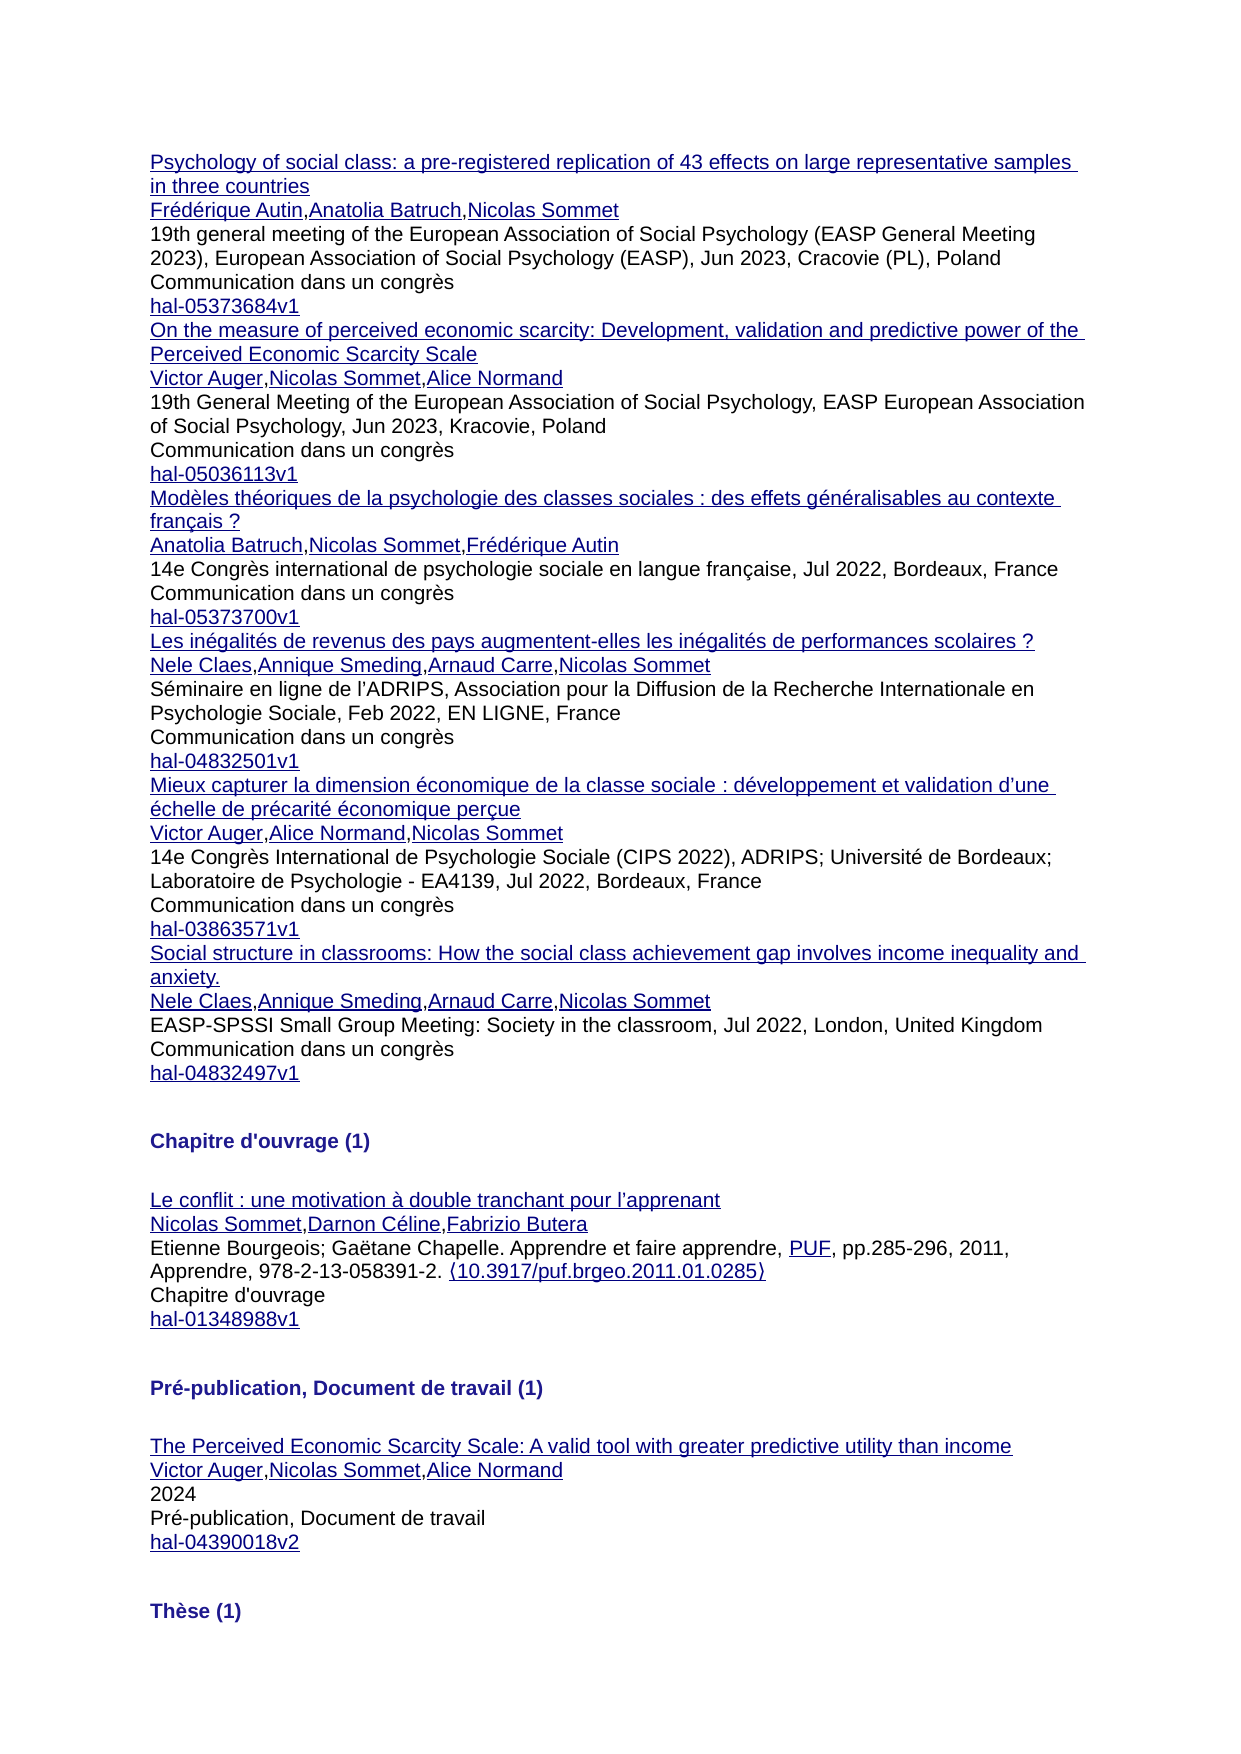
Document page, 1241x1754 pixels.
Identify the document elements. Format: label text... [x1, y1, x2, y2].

table_cell Modèles théoriques de la psychologie des classes sociales : des effets généralisables au contexte français ? Anatolia Batruch,Nicolas Sommet,Frédérique Autin 14e Congrès international de psychologie sociale en langue française, Jul 2022, Bordeaux, France Communication dans un congrès hal-05373700v1 [150, 485, 1090, 629]
table_cell Les inégalités de revenus des pays augmentent-elles les inégalités de performances scolaires ? Nele Claes,Annique Smeding,Arnaud Carre,Nicolas Sommet Séminaire en ligne de l’ADRIPS, Association pour la Diffusion de la Recherche Internationale en Psychologie Sociale, Feb 2022, EN LIGNE, France Communication dans un congrès hal-04832501v1 [150, 629, 1090, 773]
table_header Le conflit : une motivation à double tranchant pour l’apprenant Nicolas Sommet,Darnon Céline,Fabrizio Butera Etienne Bourgeois; Gaëtane Chapelle. Apprendre et faire apprendre, PUF, pp.285-296, 2011, Apprendre, 978-2-13-058391-2. ⟨10.3917/puf.brgeo.2011.01.0285⟩ Chapitre d'ouvrage hal-01348988v1 [150, 1188, 1090, 1331]
table_header The Perceived Economic Scarcity Scale: A valid tool with greater predictive utility than income Victor Auger,Nicolas Sommet,Alice Normand 2024 Pré-publication, Document de travail hal-04390018v2 [150, 1434, 1090, 1554]
table_cell Social structure in classrooms: How the social class achievement gap involves income inequality and anxiety. Nele Claes,Annique Smeding,Arnaud Carre,Nicolas Sommet EASP-SPSSI Small Group Meeting: Society in the classroom, Jul 2022, London, United Kingdom Communication dans un congrès hal-04832497v1 [150, 941, 1090, 1084]
subtitle Pré-publication, Document de travail (1) [150, 1376, 1090, 1400]
subtitle Thèse (1) [150, 1599, 1090, 1623]
table_cell On the measure of perceived economic scarcity: Development, validation and predictive power of the Perceived Economic Scarcity Scale Victor Auger,Nicolas Sommet,Alice Normand 19th General Meeting of the European Association of Social Psychology, EASP European Association of Social Psychology, Jun 2023, Kracovie, Poland Communication dans un congrès hal-05036113v1 [150, 318, 1090, 485]
table_cell Mieux capturer la dimension économique de la classe sociale : développement et validation d’une échelle de précarité économique perçue Victor Auger,Alice Normand,Nicolas Sommet 14e Congrès International de Psychologie Sociale (CIPS 2022), ADRIPS; Université de Bordeaux; Laboratoire de Psychologie - EA4139, Jul 2022, Bordeaux, France Communication dans un congrès hal-03863571v1 [150, 773, 1090, 941]
subtitle Chapitre d'ouvrage (1) [150, 1129, 1090, 1153]
table_cell Psychology of social class: a pre-registered replication of 43 effects on large representative samples in three countries Frédérique Autin,Anatolia Batruch,Nicolas Sommet 19th general meeting of the European Association of Social Psychology (EASP General Meeting 2023), European Association of Social Psychology (EASP), Jun 2023, Cracovie (PL), Poland Communication dans un congrès hal-05373684v1 [150, 150, 1090, 318]
